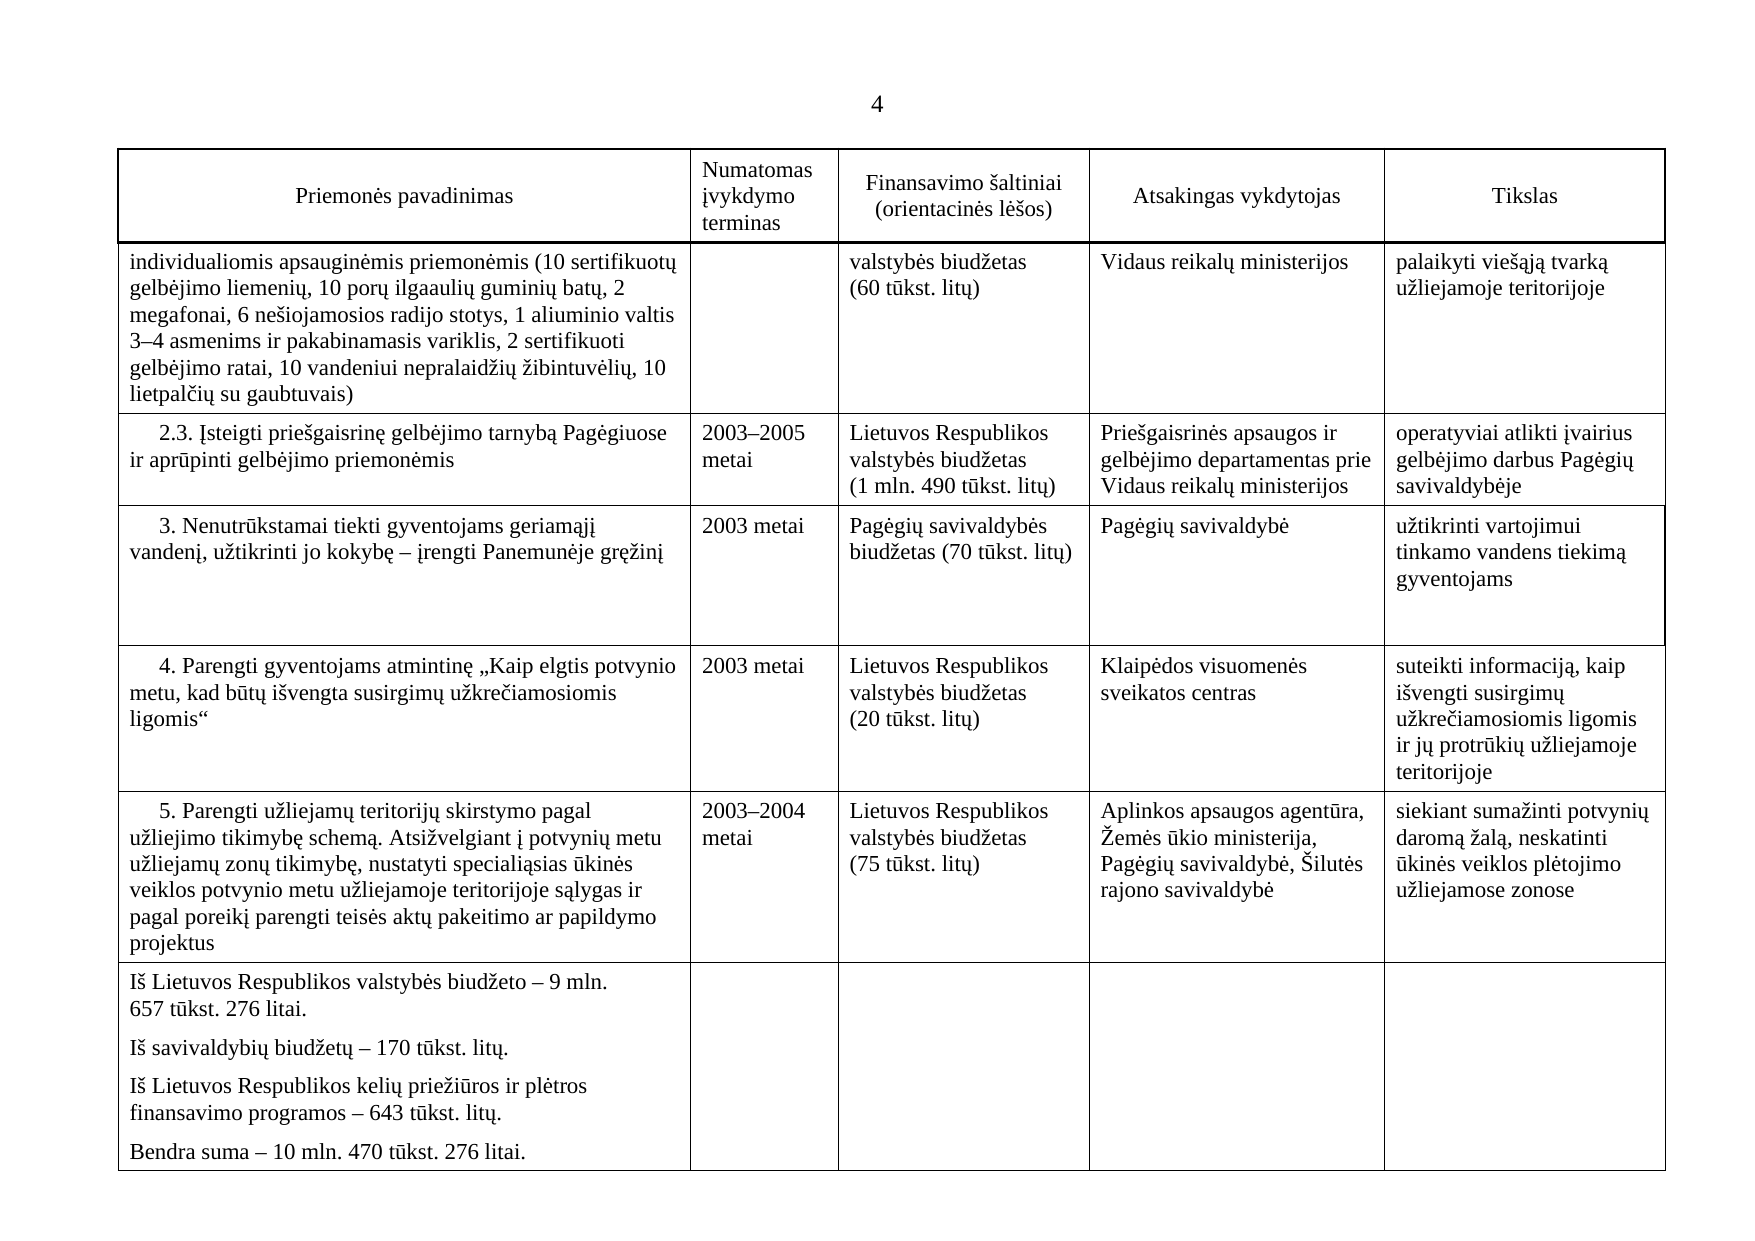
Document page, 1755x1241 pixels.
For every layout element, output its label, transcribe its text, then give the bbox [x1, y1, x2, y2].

table_header Finansavimo šaltiniai (orientacinės lėšos) [839, 150, 1089, 241]
table_cell [839, 963, 1089, 1170]
table_cell Pagėgių savivaldybės biudžetas (70 tūkst. litų) [839, 506, 1089, 645]
table_cell [691, 244, 838, 412]
table_cell užtikrinti vartojimui tinkamo vandens tiekimą gyventojams [1385, 506, 1664, 645]
table_cell Klaipėdos visuomenės sveikatos centras [1090, 646, 1384, 791]
table_cell Vidaus reikalų ministerijos [1090, 244, 1384, 412]
table_cell Iš Lietuvos Respublikos valstybės biudžeto – 9 mln. 657 tūkst. 276 litai. Iš savivaldybių biudžetų – 170 tūkst. litų. Iš Lietuvos Respublikos kelių priežiūros ir plėtros finansavimo programos – 643 tūkst. litų. Bendra suma – 10 mln. 470 tūkst. 276 litai. [119, 963, 690, 1170]
table_header Tikslas [1385, 150, 1664, 241]
table_cell Lietuvos Respublikos valstybės biudžetas (20 tūkst. litų) [839, 646, 1089, 791]
table_cell individualiomis apsauginėmis priemonėmis (10 sertifikuotų gelbėjimo liemenių, 10 porų ilgaaulių guminių batų, 2 megafonai, 6 nešiojamosios radijo stotys, 1 aliuminio valtis 3–4 asmenims ir pakabinamasis variklis, 2 sertifikuoti gelbėjimo ratai, 10 vandeniui nepralaidžių žibintuvėlių, 10 lietpalčių su gaubtuvais) [119, 244, 690, 412]
table_cell operatyviai atlikti įvairius gelbėjimo darbus Pagėgių savivaldybėje [1385, 414, 1665, 504]
table_cell [1385, 963, 1665, 1170]
table_cell 2003 metai [691, 646, 838, 791]
table_cell Lietuvos Respublikos valstybės biudžetas (1 mln. 490 tūkst. litų) [839, 414, 1089, 504]
table_cell 3. Nenutrūkstamai tiekti gyventojams geriamąjį vandenį, užtikrinti jo kokybę – įrengti Panemunėje gręžinį [119, 506, 690, 645]
table_cell Lietuvos Respublikos valstybės biudžetas (75 tūkst. litų) [839, 792, 1089, 962]
table_cell Pagėgių savivaldybė [1090, 506, 1384, 645]
table_header Atsakingas vykdytojas [1090, 150, 1384, 241]
table_cell 2.3. Įsteigti priešgaisrinę gelbėjimo tarnybą Pagėgiuose ir aprūpinti gelbėjimo priemonėmis [119, 414, 690, 504]
table_cell [691, 963, 838, 1170]
table_cell suteikti informaciją, kaip išvengti susirgimų užkrečiamosiomis ligomis ir jų protrūkių užliejamoje teritorijoje [1385, 646, 1665, 791]
table_cell Priešgaisrinės apsaugos ir gelbėjimo departamentas prie Vidaus reikalų ministerijos [1090, 414, 1384, 504]
table_cell Aplinkos apsaugos agentūra, Žemės ūkio ministerija, Pagėgių savivaldybė, Šilutės rajono savivaldybė [1090, 792, 1384, 962]
table_header Numatomas įvykdymo terminas [691, 150, 838, 241]
table_cell 2003–2004 metai [691, 792, 838, 962]
table_cell valstybės biudžetas (60 tūkst. litų) [839, 244, 1089, 412]
table_cell 4. Parengti gyventojams atmintinę „Kaip elgtis potvynio metu, kad būtų išvengta susirgimų užkrečiamosiomis ligomis“ [119, 646, 690, 791]
table_cell 2003 metai [691, 506, 838, 645]
table_cell palaikyti viešąją tvarką užliejamoje teritorijoje [1385, 244, 1665, 412]
table_cell siekiant sumažinti potvynių daromą žalą, neskatinti ūkinės veiklos plėtojimo užliejamose zonose [1385, 792, 1665, 962]
table_cell 5. Parengti užliejamų teritorijų skirstymo pagal užliejimo tikimybę schemą. Atsižvelgiant į potvynių metu užliejamų zonų tikimybę, nustatyti specialiąsias ūkinės veiklos potvynio metu užliejamoje teritorijoje sąlygas ir pagal poreikį parengti teisės aktų pakeitimo ar papildymo projektus [119, 792, 690, 962]
table_cell [1090, 963, 1384, 1170]
table_header Priemonės pavadinimas [119, 150, 690, 241]
table_cell 2003–2005 metai [691, 414, 838, 504]
